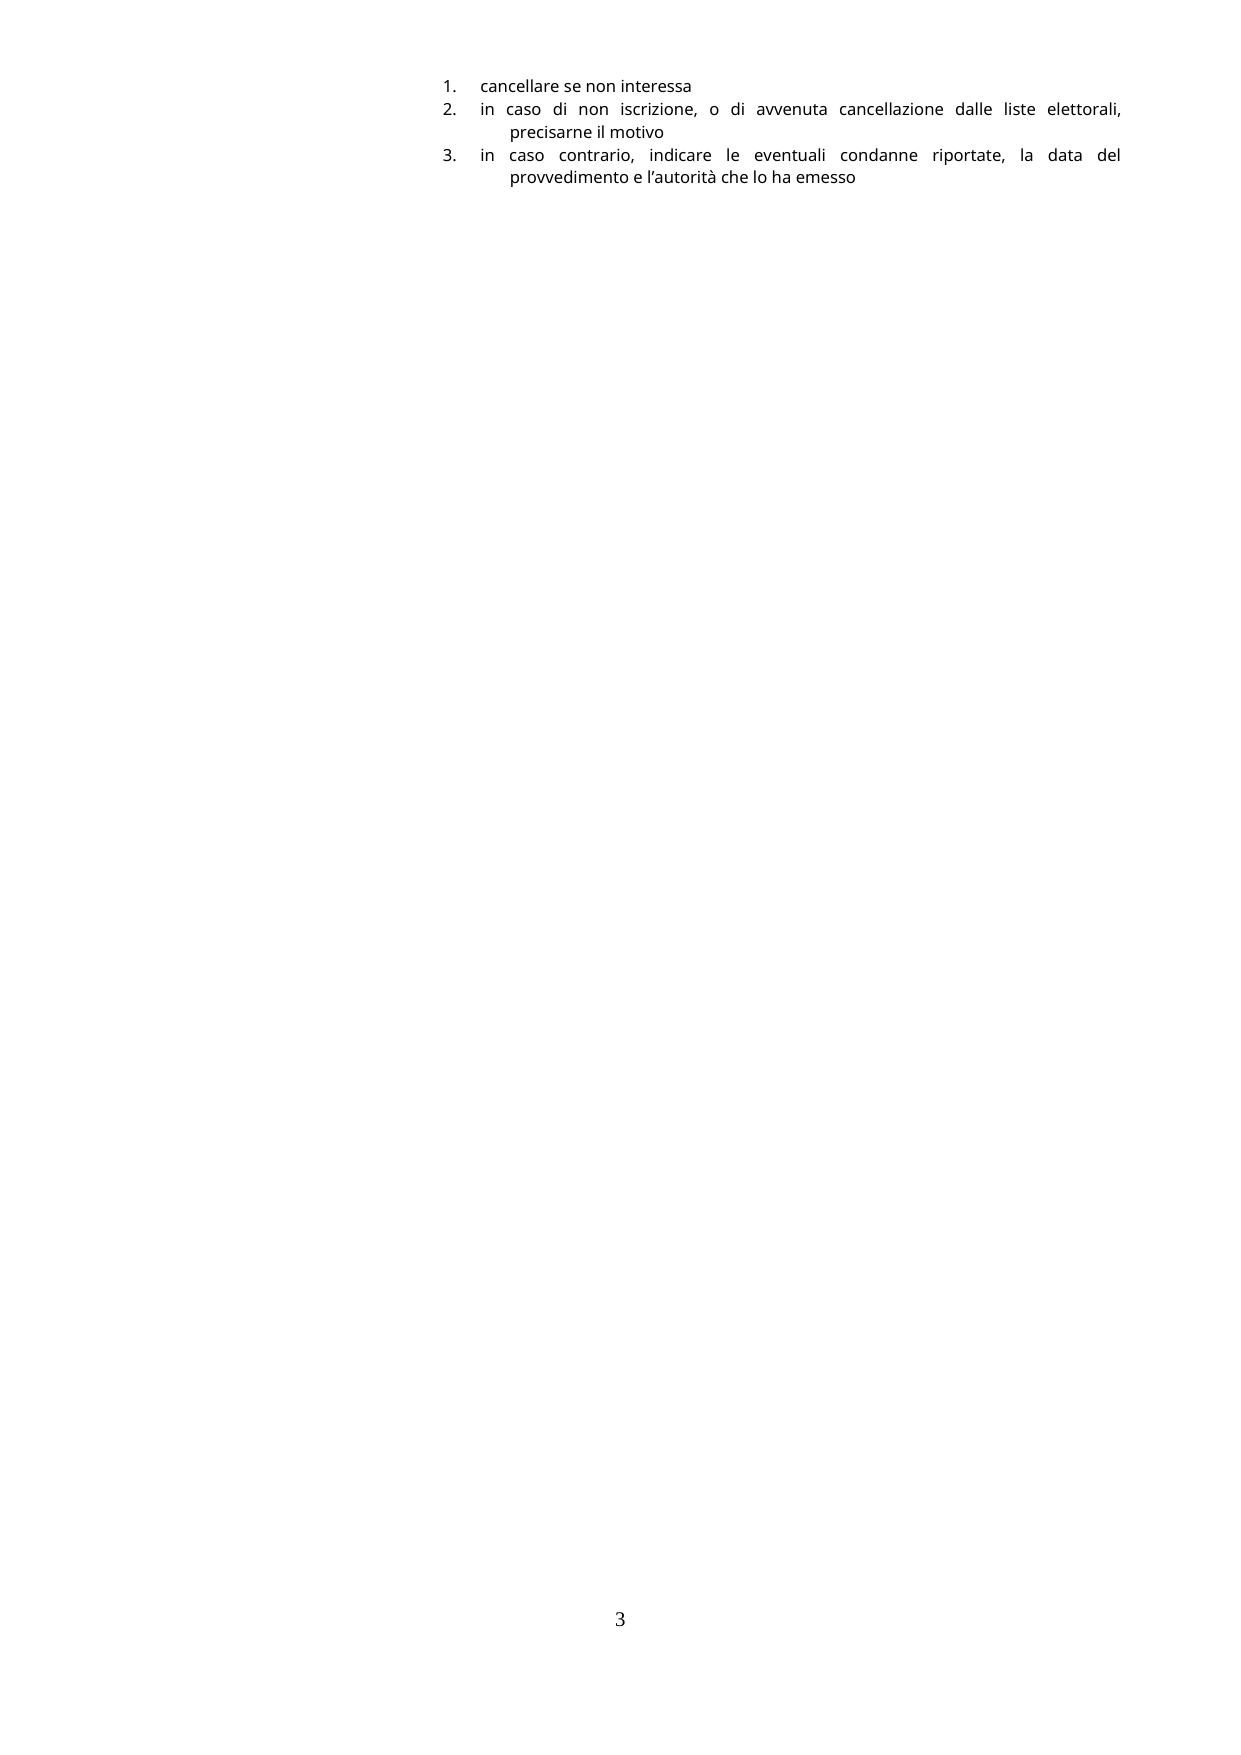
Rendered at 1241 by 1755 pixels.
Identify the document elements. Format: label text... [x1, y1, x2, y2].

list in caso di non iscrizione, o di avvenuta cancellazione dalle liste elettorali, precisarne il motivo [443, 98, 1122, 143]
list in caso contrario, indicare le eventuali condanne riportate, la data del provvedimento e l’autorità che lo ha emesso [443, 143, 1122, 188]
list cancellare se non interessa [443, 75, 1122, 98]
